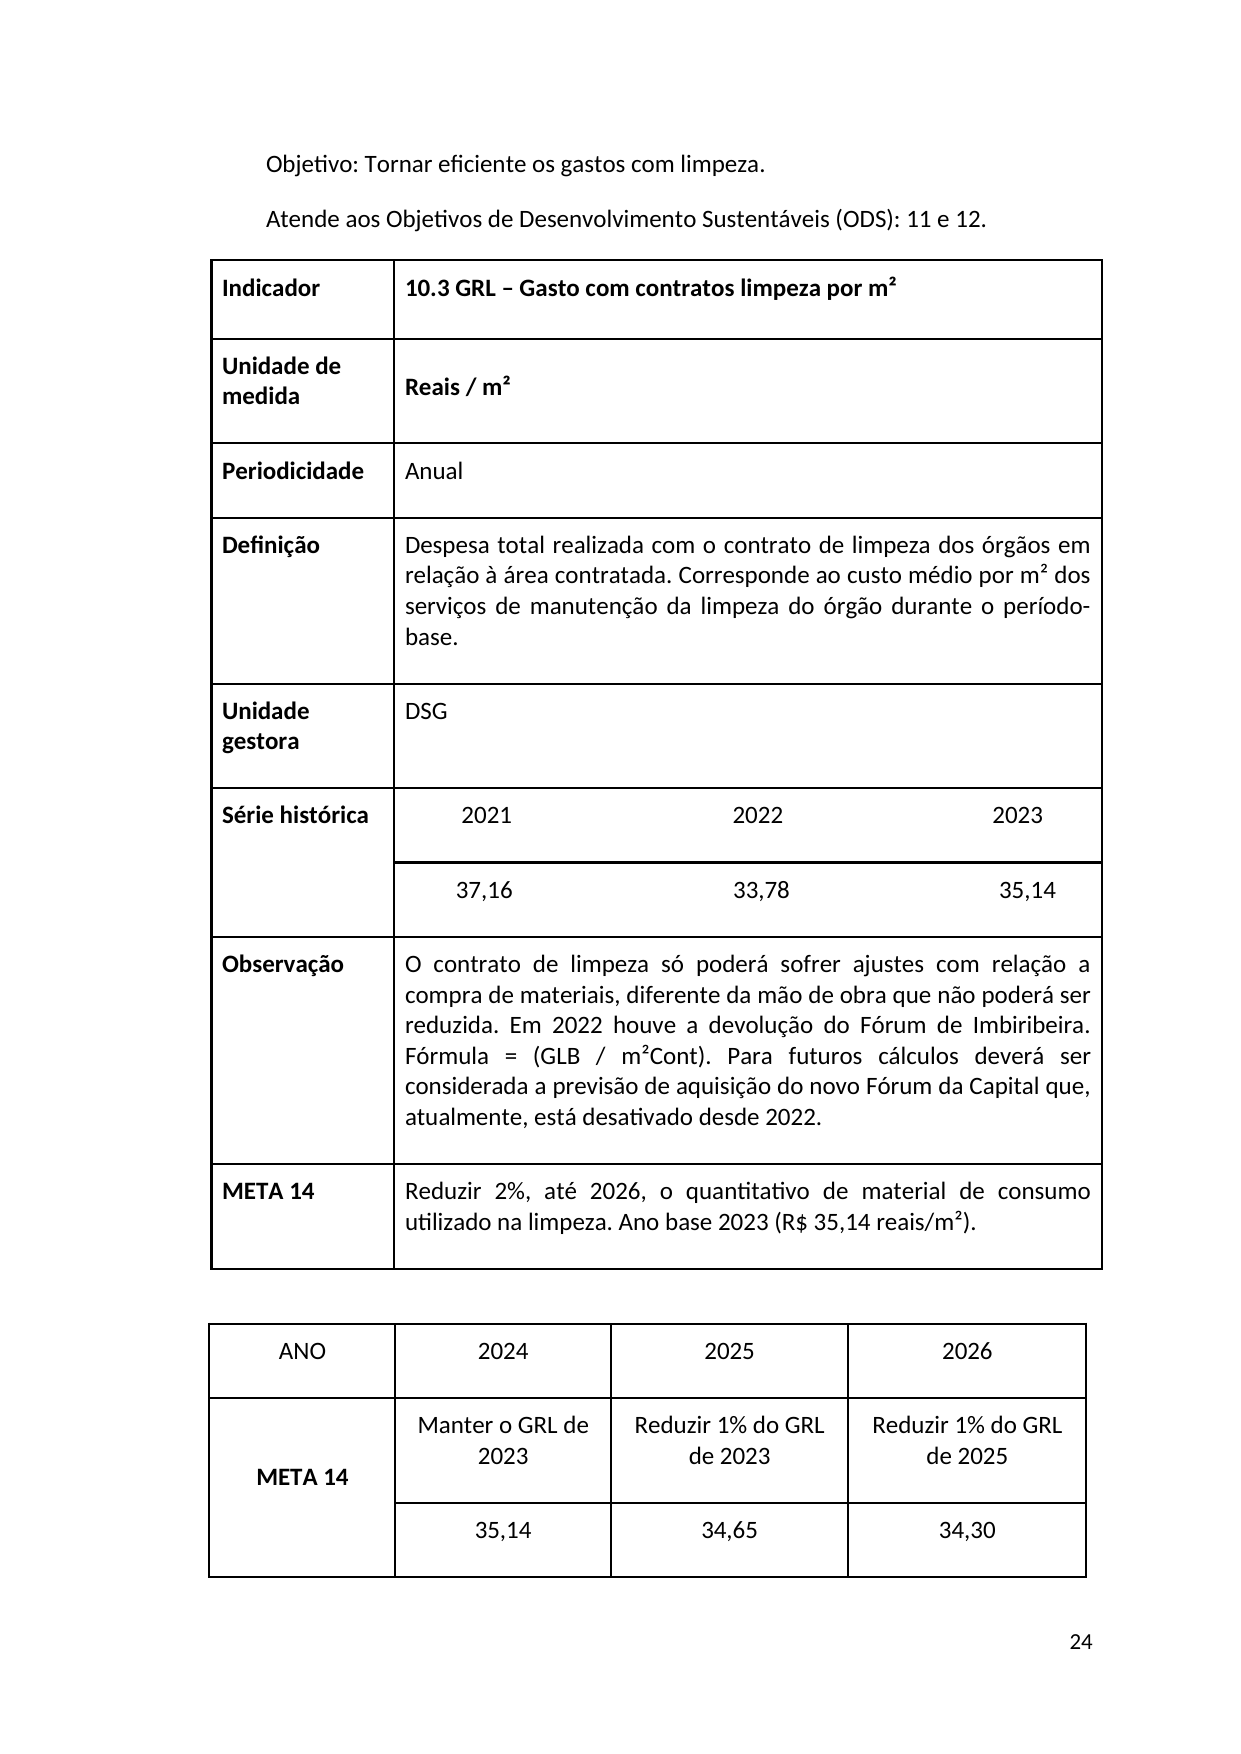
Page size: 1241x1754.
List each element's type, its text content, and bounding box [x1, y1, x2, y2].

table_cell Definição [213, 519, 393, 682]
table_cell 34,65 [612, 1504, 847, 1576]
table_cell Reduzir 1% do GRL de 2023 [612, 1399, 847, 1502]
table_cell Observação [213, 938, 393, 1163]
table_header 2026 [849, 1325, 1085, 1397]
table_cell Periodicidade [213, 444, 393, 517]
table_cell 35,14 [396, 1504, 610, 1576]
table_cell Unidade de medida [213, 340, 393, 442]
table_header Indicador [213, 261, 393, 337]
table_cell 2021 2022 2023 [395, 789, 1101, 861]
table_cell Despesa total realizada com o contrato de limpeza dos órgãos em relação à área contratada. Corresponde ao custo médio por m² dos serviços de manutenção da limpeza do órgão durante o período-base. [395, 519, 1101, 682]
table_cell META 14 [213, 1165, 393, 1267]
table_cell Anual [395, 444, 1101, 517]
table_cell 37,16 33,78 35,14 [395, 864, 1101, 936]
table_cell Unidade gestora [213, 685, 393, 787]
table_cell O contrato de limpeza só poderá sofrer ajustes com relação a compra de materiais, diferente da mão de obra que não poderá ser reduzida. Em 2022 houve a devolução do Fórum de Imbiribeira. Fórmula = (GLB / m²Cont). Para futuros cálculos deverá ser considerada a previsão de aquisição do novo Fórum da Capital que, atualmente, está desativado desde 2022. [395, 938, 1101, 1163]
table_cell Manter o GRL de 2023 [396, 1399, 610, 1502]
table_cell Série histórica [213, 789, 393, 936]
table_header 10.3 GRL – Gasto com contratos limpeza por m² [395, 261, 1101, 337]
table_cell Reduzir 2%, até 2026, o quantitativo de material de consumo utilizado na limpeza. Ano base 2023 (R$ 35,14 reais/m²). [395, 1165, 1101, 1267]
table_cell Reais / m² [395, 340, 1101, 442]
table_header 2024 [396, 1325, 610, 1397]
table_header ANO [210, 1325, 394, 1397]
text Atende aos Objetivos de Desenvolvimento Sustentáveis (ODS): 11 e 12. [221, 203, 1092, 234]
table_header 2025 [612, 1325, 847, 1397]
table_cell META 14 [210, 1399, 394, 1576]
table_cell DSG [395, 685, 1101, 787]
text Objetivo: Tornar eficiente os gastos com limpeza. [221, 148, 1092, 178]
table_cell Reduzir 1% do GRL de 2025 [849, 1399, 1085, 1502]
table_cell 34,30 [849, 1504, 1085, 1576]
